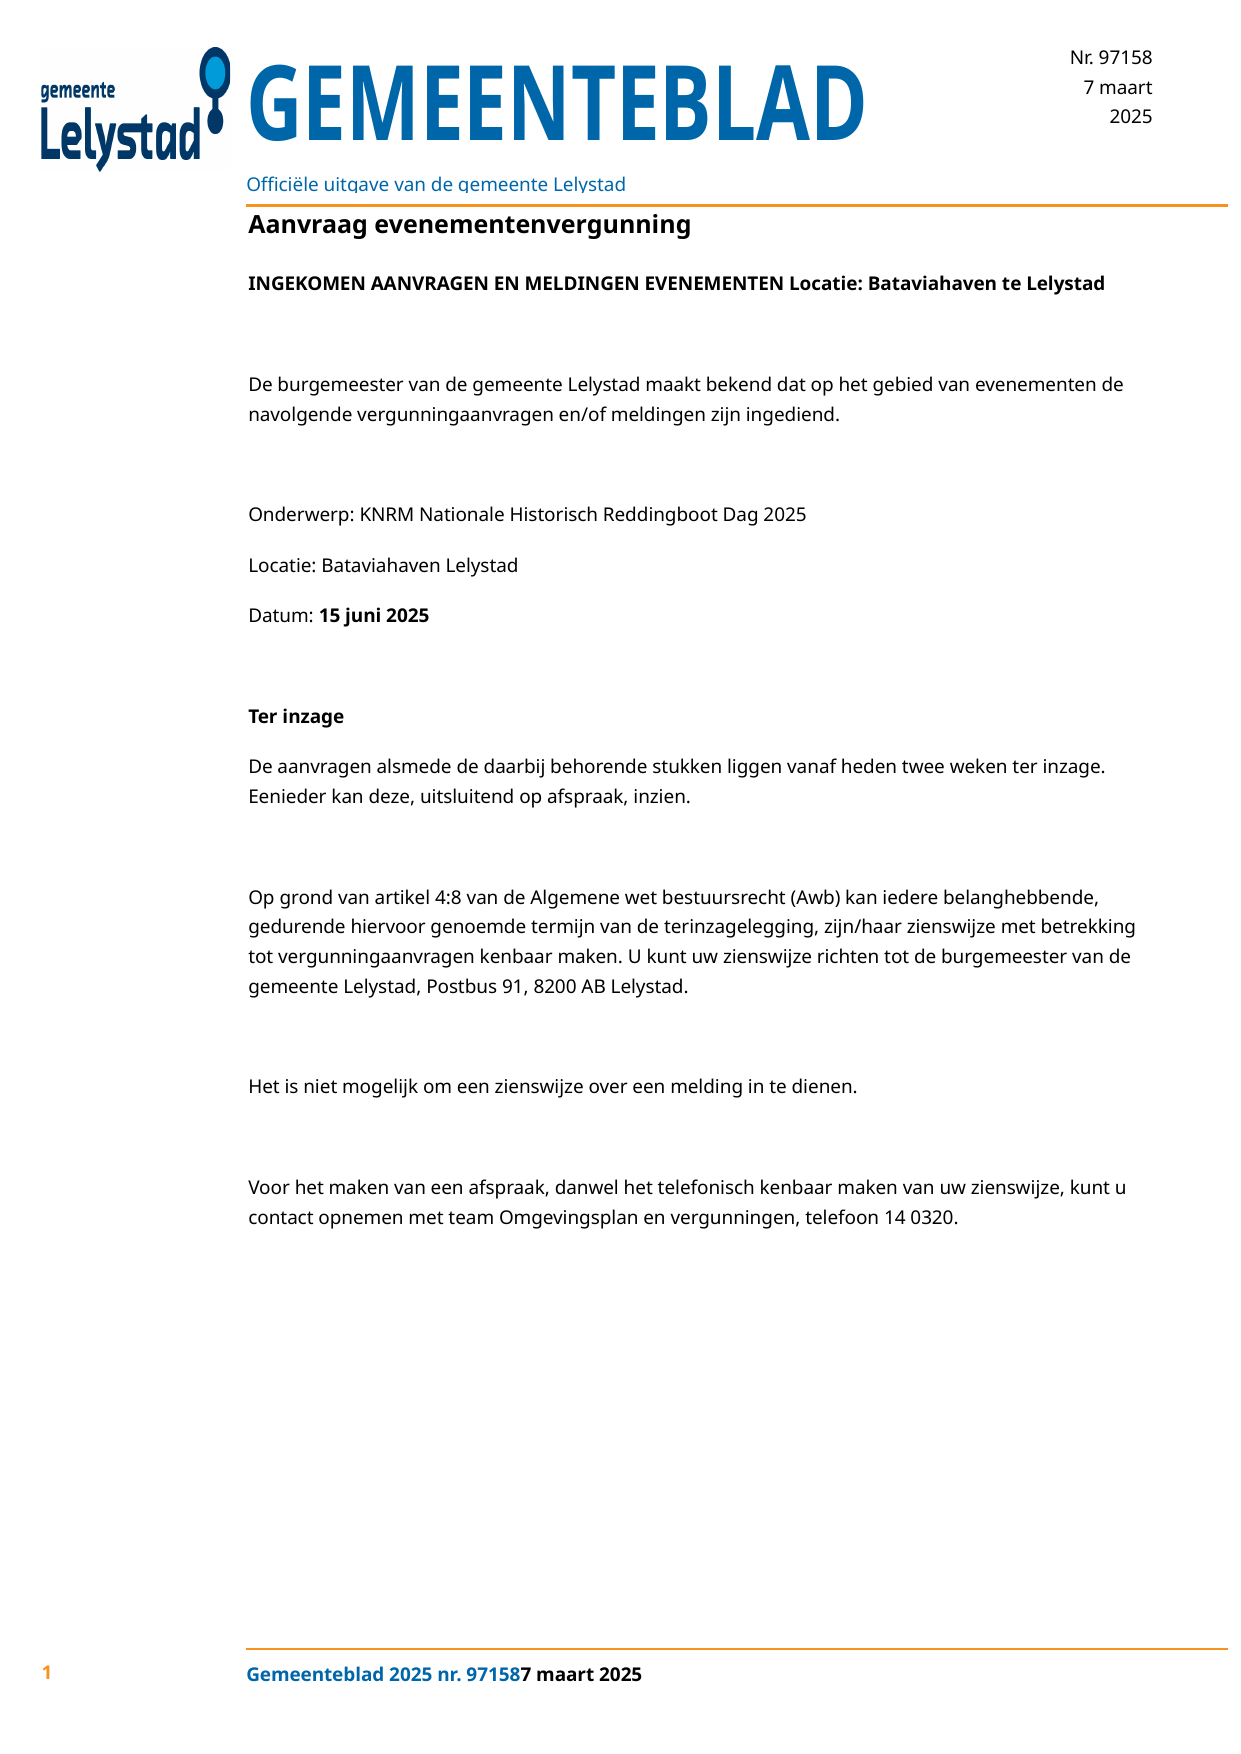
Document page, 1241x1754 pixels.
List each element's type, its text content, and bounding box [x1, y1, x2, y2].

text Datum: 15 juni 2025 [248, 602, 1152, 628]
text Aanvraag evenementenvergunning [248, 207, 1152, 241]
text Voor het maken van een afspraak, danwel het telefonisch kenbaar maken van uw zienswijze, kunt u contact opnemen met team Omgevingsplan en vergunningen, telefoon 14 0320. [248, 1174, 1152, 1230]
text De aanvragen alsmede de daarbij behorende stukken liggen vanaf heden twee weken ter inzage. Eenieder kan deze, uitsluitend op afspraak, inzien. [248, 754, 1152, 809]
text Het is niet mogelijk om een zienswijze over een melding in te dienen. [248, 1074, 1152, 1099]
text Op grond van artikel 4:8 van de Algemene wet bestuursrecht (Awb) kan iedere belanghebbende, gedurende hiervoor genoemde termijn van de terinzagelegging, zijn/haar zienswijze met betrekking tot vergunningaanvragen kenbaar maken. U kunt uw zienswijze richten tot de burgemeester van de gemeente Lelystad, Postbus 91, 8200 AB Lelystad. [248, 884, 1152, 998]
text De burgemeester van de gemeente Lelystad maakt bekend dat op het gebied van evenementen de navolgende vergunningaanvragen en/of meldingen zijn ingediend. [248, 371, 1152, 426]
text Ter inzage [248, 703, 1152, 729]
text INGEKOMEN AANVRAGEN EN MELDINGEN EVENEMENTEN Locatie: Bataviahaven te Lelystad [248, 270, 1152, 296]
text Onderwerp: KNRM Nationale Historisch Reddingboot Dag 2025 [248, 502, 1152, 527]
text Locatie: Bataviahaven Lelystad [248, 552, 1152, 578]
picture [41, 47, 231, 172]
